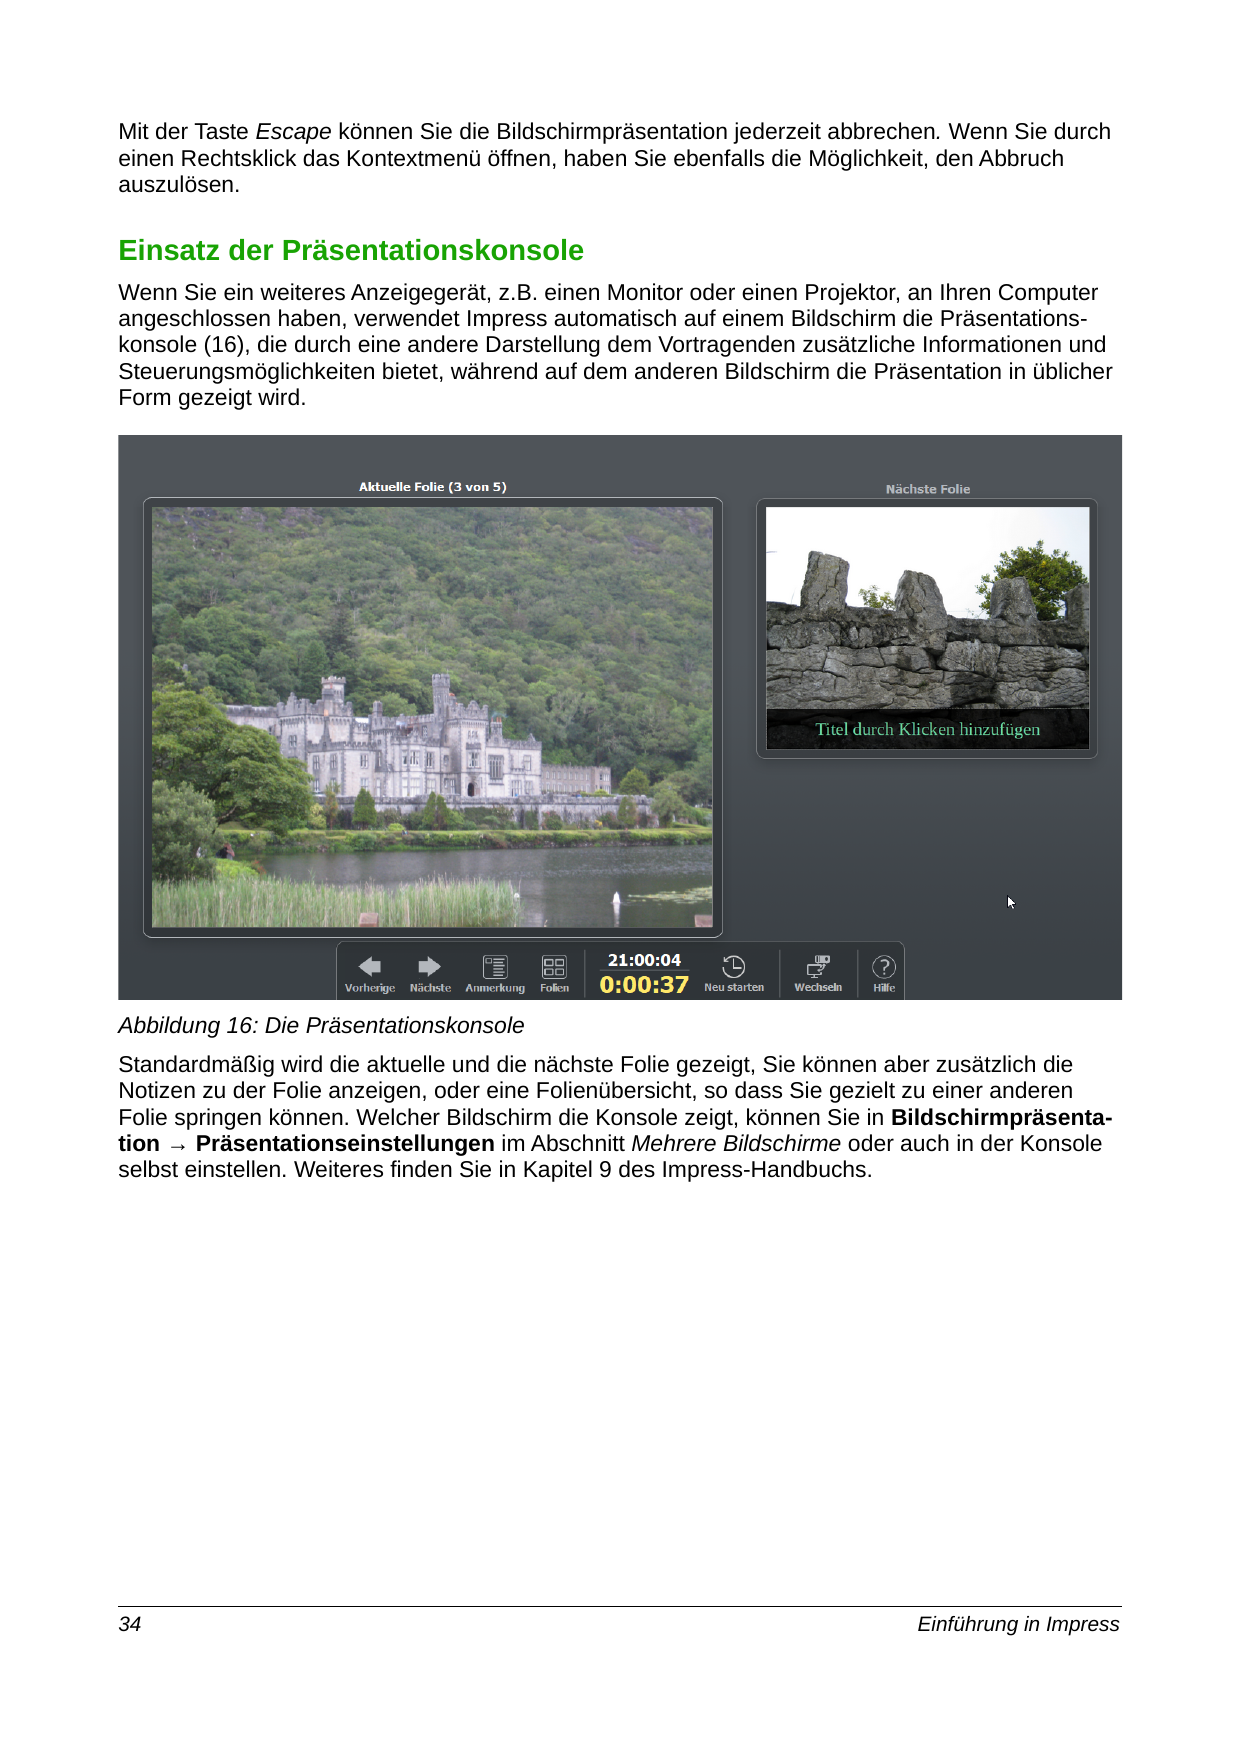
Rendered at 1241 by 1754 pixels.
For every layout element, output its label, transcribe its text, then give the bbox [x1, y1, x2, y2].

text Abbildung 16: Die Präsentationskonsole [118, 1012, 1122, 1038]
subtitle Einsatz der Präsentationskonsole [118, 233, 1122, 266]
picture [118, 435, 1123, 1000]
text Wenn Sie ein weiteres Anzeigegerät, z.B. einen Monitor oder einen Projektor, an Ihren Computer angeschlossen haben, verwendet Impress automatisch auf einem Bildschirm die Präsentations­konsole (Abbildung 16), die durch eine andere Darstellung dem Vortragenden zusätzliche Informationen und Steuerungsmöglichkeiten bietet, während auf dem anderen Bildschirm die Präsentation in üblicher Form gezeigt wird. [118, 278, 1122, 410]
list Mit der Taste Escape können Sie die Bildschirmpräsentation jederzeit abbrechen. Wenn Sie durch einen Rechtsklick das Kontextmenü öffnen, haben Sie ebenfalls die Möglichkeit, den Abbruch auszulösen. [118, 118, 1122, 197]
text Standardmäßig wird die aktuelle und die nächste Folie gezeigt, Sie können aber zusätzlich die Notizen zu der Folie anzeigen, oder eine Folienübersicht, so dass Sie gezielt zu einer anderen Folie springen können. Welcher Bildschirm die Konsole zeigt, können Sie in Bildschirmpräsenta­tion → Präsentationseinstellungen im Abschnitt Mehrere Bildschirme oder auch in der Konsole selbst einstellen. Weiteres finden Sie in Kapitel 9 des Impress-Handbuchs. [118, 1051, 1122, 1183]
